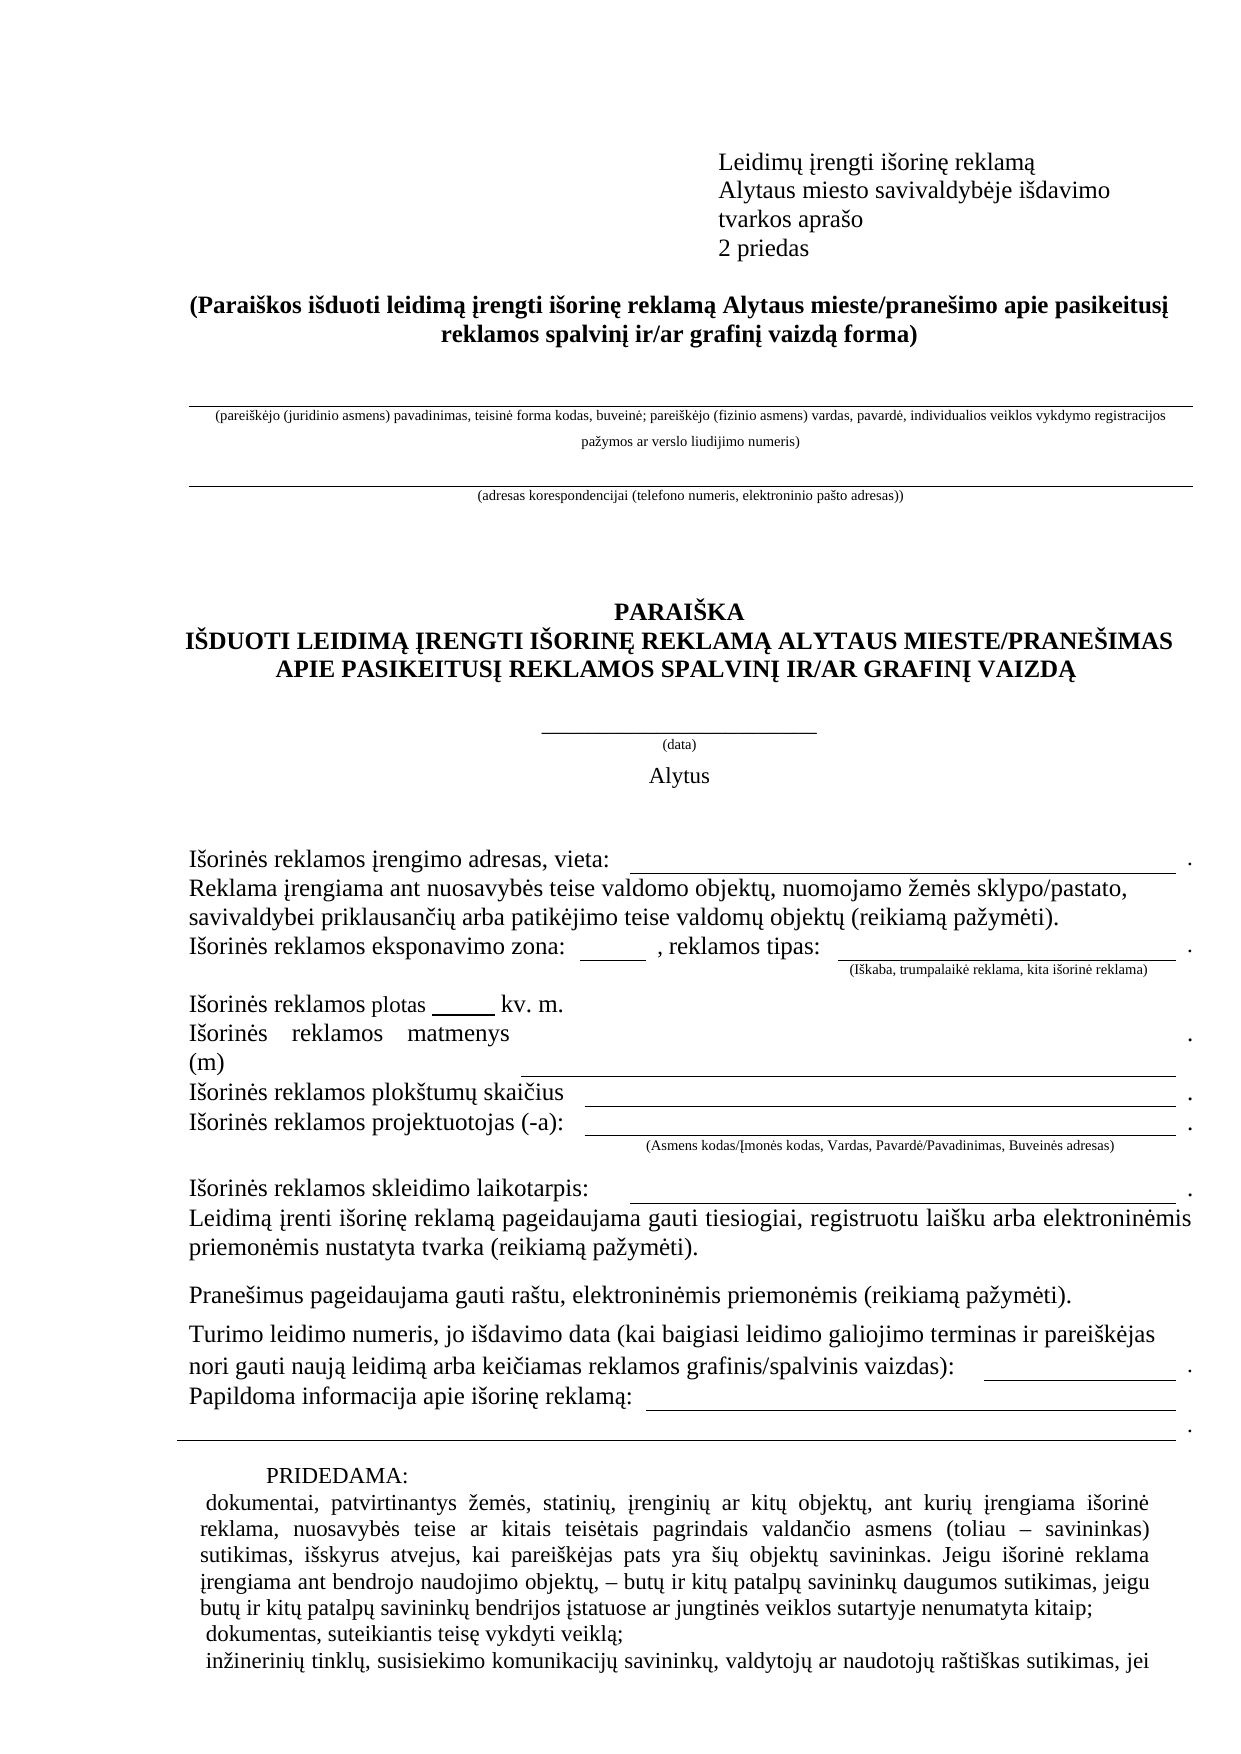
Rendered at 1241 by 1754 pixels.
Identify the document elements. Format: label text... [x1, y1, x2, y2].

table_cell . [1176, 1018, 1204, 1076]
table_cell Leidimą įrenti išorinę reklamą pageidaujama gauti tiesiogiai, registruotu laišku arba elektroninėmis priemonėmis nustatyta tvarka (reikiamą pažymėti). [177, 1203, 1204, 1280]
table_cell [585, 1107, 1176, 1135]
table_cell , reklamos tipas: [646, 931, 838, 960]
table_cell (Asmens kodas/Įmonės kodas, Vardas, Pavardė/Pavadinimas, Buveinės adresas) [585, 1136, 1176, 1173]
table_cell Išorinės reklamos plotas kv. m. [177, 990, 1101, 1018]
table_cell [1176, 960, 1204, 989]
table_cell [177, 960, 580, 989]
table_cell [521, 1018, 1176, 1076]
table_cell . [1176, 1076, 1204, 1106]
table_cell . [1176, 1174, 1204, 1202]
text PRIDEDAMA: [177, 1462, 1181, 1489]
table_cell Išorinės reklamos eksponavimo zona: [177, 931, 584, 960]
table_cell [1101, 990, 1204, 1018]
text (Paraiškos išduoti leidimą įrengti išorinę reklamą Alytaus mieste/pranešimo apie pasikeitusį reklamos spalvinį ir/ar grafinį vaizdą forma) [177, 291, 1181, 348]
text tvarkos aprašo [583, 204, 1181, 233]
table_cell [630, 1174, 1176, 1202]
table_cell (adresas korespondencijai (telefono numeris, elektroninio pašto adresas)) [189, 487, 1192, 513]
table_header Išorinės reklamos įrengimo adresas, vieta: [177, 844, 630, 872]
table_cell Išorinės reklamos plokštumų skaičius [177, 1076, 584, 1106]
table_cell [580, 961, 646, 989]
table_header [630, 844, 807, 872]
text Alytaus miesto savivaldybėje išdavimo [583, 176, 1181, 204]
table_cell . [1176, 1106, 1204, 1135]
table_cell [646, 960, 838, 989]
table_cell Išorinės reklamos skleidimo laikotarpis: [177, 1174, 630, 1202]
table_cell [984, 1351, 1176, 1380]
table_cell [177, 1410, 1176, 1440]
table_cell [1176, 1135, 1204, 1173]
text ________________________ [177, 709, 1181, 736]
table_cell . [1176, 1351, 1204, 1380]
table_cell [585, 931, 646, 960]
text (data) [177, 736, 1181, 762]
text Alytus [177, 762, 1181, 789]
table_header (pareiškėjo (juridinio asmens) pavadinimas, teisinė forma kodas, buveinė; pareiškėjo (fizinio asmens) vardas, pavardė, individualios veiklos vykdymo registracijos pažymos ar verslo liudijimo numeris) [189, 407, 1192, 486]
text 2 priedas [583, 233, 1181, 262]
table_cell (Iškaba, trumpalaikė reklama, kita išorinė reklama) [838, 961, 1176, 989]
table_header [807, 844, 1176, 872]
table_cell . [1176, 931, 1204, 960]
table_cell nori gauti naują leidimą arba keičiamas reklamos grafinis/spalvinis vaizdas): [177, 1351, 984, 1380]
table_cell [177, 1135, 584, 1173]
table_cell . [1176, 1410, 1204, 1440]
text IŠDUOTI LEIDIMĄ ĮRENGTI IŠORINĘ REKLAMĄ ALYTAUS MIESTE/PRANEŠIMAS APIE PASIKEITUSĮ REKLAMOS SPALVINĮ IR/AR GRAFINĮ VAIZDĄ [177, 626, 1181, 683]
table_cell Išorinės reklamos projektuotojas (-a): [177, 1106, 584, 1135]
table_cell [585, 1077, 1176, 1106]
table_cell [1176, 1380, 1204, 1410]
table_cell Reklama įrengiama ant nuosavybės teise valdomo objektų, nuomojamo žemės sklypo/pastato, savivaldybei priklausančių arba patikėjimo teise valdomų objektų (reikiamą pažymėti). [177, 873, 1176, 931]
table_cell [646, 1380, 1176, 1410]
table_header . [1176, 844, 1204, 872]
table_cell Išorinės reklamos matmenys (m) [177, 1018, 521, 1076]
table_cell [1176, 873, 1204, 931]
table_cell Papildoma informacija apie išorinę reklamą: [177, 1380, 646, 1410]
table_cell [838, 931, 1176, 960]
text Leidimų įrengti išorinę reklamą [583, 147, 1181, 176]
table_cell Pranešimus pageidaujama gauti raštu, elektroninėmis priemonėmis (reikiamą pažymėti). [177, 1280, 1204, 1319]
text PARAIŠKA [177, 597, 1181, 626]
table_cell [189, 513, 1192, 539]
table_cell Turimo leidimo numeris, jo išdavimo data (kai baigiasi leidimo galiojimo terminas ir pareiškėjas [177, 1319, 1204, 1351]
